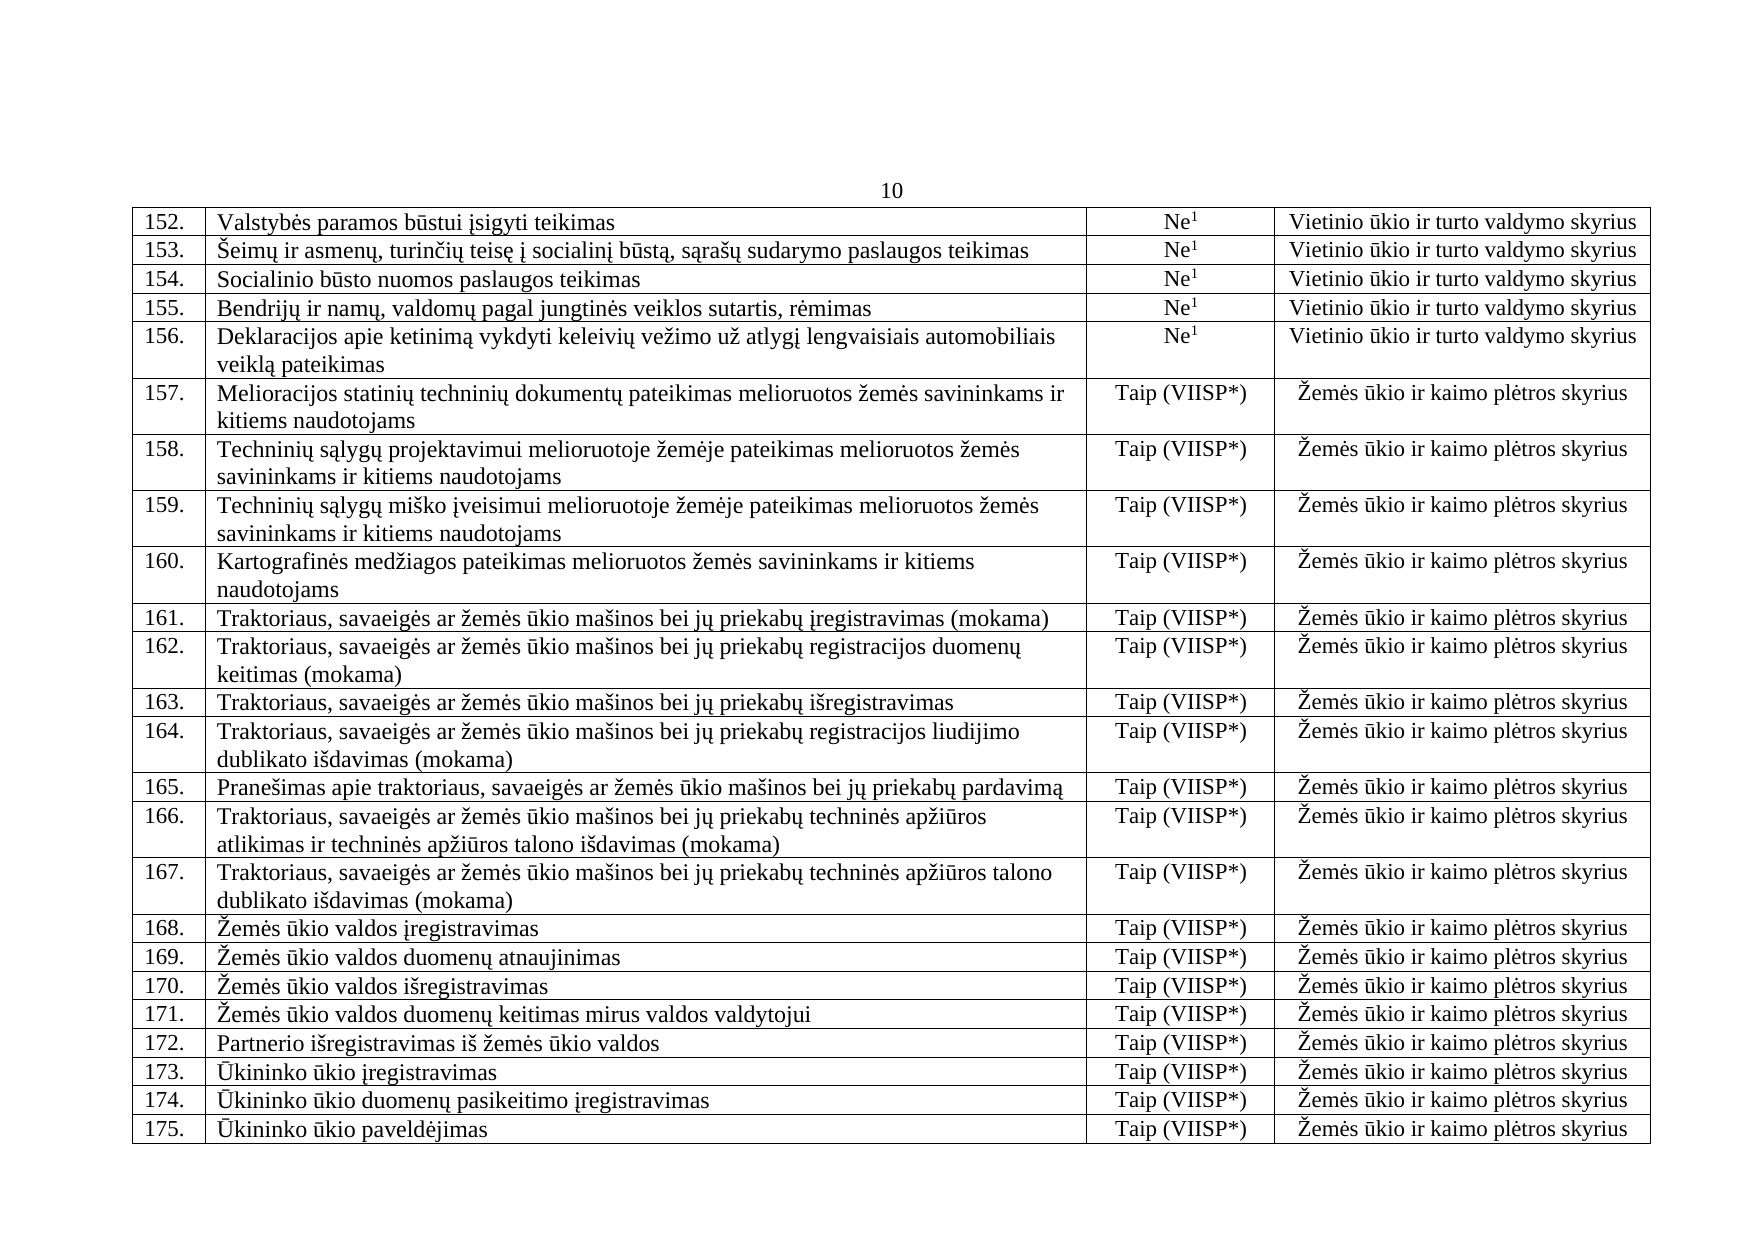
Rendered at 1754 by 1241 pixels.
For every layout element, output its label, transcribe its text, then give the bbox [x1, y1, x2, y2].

table_cell Žemės ūkio ir kaimo plėtros skyrius [1275, 773, 1650, 801]
table_cell Žemės ūkio ir kaimo plėtros skyrius [1275, 915, 1650, 942]
table_cell Taip (VIISP*) [1087, 491, 1274, 546]
table_cell 159. [133, 491, 205, 546]
table_cell 153. [133, 236, 205, 264]
table_cell Taip (VIISP*) [1087, 689, 1274, 716]
table_cell Partnerio išregistravimas iš žemės ūkio valdos [206, 1029, 1086, 1057]
table_cell Vietinio ūkio ir turto valdymo skyrius [1275, 294, 1650, 321]
table_cell Traktoriaus, savaeigės ar žemės ūkio mašinos bei jų priekabų išregistravimas [206, 689, 1086, 716]
table_cell 169. [133, 943, 205, 971]
table_cell Žemės ūkio valdos išregistravimas [206, 972, 1086, 999]
table_cell Žemės ūkio ir kaimo plėtros skyrius [1275, 379, 1650, 434]
table_cell Žemės ūkio ir kaimo plėtros skyrius [1275, 547, 1650, 602]
table_cell Žemės ūkio ir kaimo plėtros skyrius [1275, 717, 1650, 772]
table_cell 166. [133, 802, 205, 857]
table_cell 155. [133, 294, 205, 321]
table_cell Traktoriaus, savaeigės ar žemės ūkio mašinos bei jų priekabų registracijos liudijimo dublikato išdavimas (mokama) [206, 717, 1086, 772]
table_cell 168. [133, 915, 205, 942]
table_cell Techninių sąlygų projektavimui melioruotoje žemėje pateikimas melioruotos žemės savininkams ir kitiems naudotojams [206, 435, 1086, 490]
table_cell Žemės ūkio ir kaimo plėtros skyrius [1275, 802, 1650, 857]
table_cell 174. [133, 1086, 205, 1114]
table_cell Melioracijos statinių techninių dokumentų pateikimas melioruotos žemės savininkams ir kitiems naudotojams [206, 379, 1086, 434]
table_cell Taip (VIISP*) [1087, 858, 1274, 913]
table_cell 158. [133, 435, 205, 490]
table_cell Taip (VIISP*) [1087, 717, 1274, 772]
table_cell Žemės ūkio valdos duomenų atnaujinimas [206, 943, 1086, 971]
table_cell 161. [133, 604, 205, 631]
table_cell Taip (VIISP*) [1087, 435, 1274, 490]
table_cell Vietinio ūkio ir turto valdymo skyrius [1275, 236, 1650, 264]
table_cell Žemės ūkio ir kaimo plėtros skyrius [1275, 632, 1650, 687]
table_cell 173. [133, 1058, 205, 1085]
table_cell Žemės ūkio ir kaimo plėtros skyrius [1275, 1058, 1650, 1085]
table_cell Ne1 [1087, 208, 1274, 235]
table_cell Taip (VIISP*) [1087, 547, 1274, 602]
table_cell 157. [133, 379, 205, 434]
table_cell Kartografinės medžiagos pateikimas melioruotos žemės savininkams ir kitiems naudotojams [206, 547, 1086, 602]
table_cell Žemės ūkio ir kaimo plėtros skyrius [1275, 1086, 1650, 1114]
table_cell Traktoriaus, savaeigės ar žemės ūkio mašinos bei jų priekabų registracijos duomenų keitimas (mokama) [206, 632, 1086, 687]
table_cell Vietinio ūkio ir turto valdymo skyrius [1275, 322, 1650, 377]
table_cell Pranešimas apie traktoriaus, savaeigės ar žemės ūkio mašinos bei jų priekabų pardavimą [206, 773, 1086, 801]
table_cell Žemės ūkio valdos duomenų keitimas mirus valdos valdytojui [206, 1000, 1086, 1028]
table_cell Ūkininko ūkio paveldėjimas [206, 1115, 1086, 1143]
table_cell Valstybės paramos būstui įsigyti teikimas [206, 208, 1086, 235]
table_cell Ne1 [1087, 294, 1274, 321]
table_cell 170. [133, 972, 205, 999]
table_cell Taip (VIISP*) [1087, 1115, 1274, 1143]
table_cell Ne1 [1087, 236, 1274, 264]
table_cell Vietinio ūkio ir turto valdymo skyrius [1275, 208, 1650, 235]
table_cell Žemės ūkio ir kaimo plėtros skyrius [1275, 435, 1650, 490]
table_cell 152. [133, 208, 205, 235]
table_cell 164. [133, 717, 205, 772]
table_cell Ne1 [1087, 265, 1274, 293]
table_cell Taip (VIISP*) [1087, 379, 1274, 434]
table_cell Taip (VIISP*) [1087, 1000, 1274, 1028]
table_cell Taip (VIISP*) [1087, 1029, 1274, 1057]
table_cell Ūkininko ūkio įregistravimas [206, 1058, 1086, 1085]
table_cell Techninių sąlygų miško įveisimui melioruotoje žemėje pateikimas melioruotos žemės savininkams ir kitiems naudotojams [206, 491, 1086, 546]
table_cell 154. [133, 265, 205, 293]
table_cell Žemės ūkio ir kaimo plėtros skyrius [1275, 491, 1650, 546]
table_cell Socialinio būsto nuomos paslaugos teikimas [206, 265, 1086, 293]
table_cell Taip (VIISP*) [1087, 943, 1274, 971]
table_cell Ūkininko ūkio duomenų pasikeitimo įregistravimas [206, 1086, 1086, 1114]
table_cell Bendrijų ir namų, valdomų pagal jungtinės veiklos sutartis, rėmimas [206, 294, 1086, 321]
table_cell Žemės ūkio ir kaimo plėtros skyrius [1275, 858, 1650, 913]
table_cell 156. [133, 322, 205, 377]
table_cell Taip (VIISP*) [1087, 1086, 1274, 1114]
table_cell 165. [133, 773, 205, 801]
table_cell Šeimų ir asmenų, turinčių teisę į socialinį būstą, sąrašų sudarymo paslaugos teikimas [206, 236, 1086, 264]
table_cell Deklaracijos apie ketinimą vykdyti keleivių vežimo už atlygį lengvaisiais automobiliais veiklą pateikimas [206, 322, 1086, 377]
table_cell 163. [133, 689, 205, 716]
table_cell 175. [133, 1115, 205, 1143]
table_cell 167. [133, 858, 205, 913]
table_cell Žemės ūkio ir kaimo plėtros skyrius [1275, 604, 1650, 631]
table_cell Taip (VIISP*) [1087, 915, 1274, 942]
table_cell Žemės ūkio ir kaimo plėtros skyrius [1275, 689, 1650, 716]
table_cell Traktoriaus, savaeigės ar žemės ūkio mašinos bei jų priekabų techninės apžiūros talono dublikato išdavimas (mokama) [206, 858, 1086, 913]
table_cell Žemės ūkio ir kaimo plėtros skyrius [1275, 1000, 1650, 1028]
table_cell Taip (VIISP*) [1087, 802, 1274, 857]
table_cell Žemės ūkio ir kaimo plėtros skyrius [1275, 943, 1650, 971]
table_cell 172. [133, 1029, 205, 1057]
table_cell Taip (VIISP*) [1087, 773, 1274, 801]
table_cell Taip (VIISP*) [1087, 972, 1274, 999]
table_cell Taip (VIISP*) [1087, 604, 1274, 631]
table_cell Ne1 [1087, 322, 1274, 377]
table_cell 171. [133, 1000, 205, 1028]
table_cell 160. [133, 547, 205, 602]
table_cell Taip (VIISP*) [1087, 1058, 1274, 1085]
table_cell Žemės ūkio ir kaimo plėtros skyrius [1275, 972, 1650, 999]
table_cell Traktoriaus, savaeigės ar žemės ūkio mašinos bei jų priekabų įregistravimas (mokama) [206, 604, 1086, 631]
table_cell 162. [133, 632, 205, 687]
table_cell Taip (VIISP*) [1087, 632, 1274, 687]
table_cell Žemės ūkio ir kaimo plėtros skyrius [1275, 1115, 1650, 1143]
table_cell Žemės ūkio valdos įregistravimas [206, 915, 1086, 942]
table_cell Žemės ūkio ir kaimo plėtros skyrius [1275, 1029, 1650, 1057]
table_cell Traktoriaus, savaeigės ar žemės ūkio mašinos bei jų priekabų techninės apžiūros atlikimas ir techninės apžiūros talono išdavimas (mokama) [206, 802, 1086, 857]
table_cell Vietinio ūkio ir turto valdymo skyrius [1275, 265, 1650, 293]
